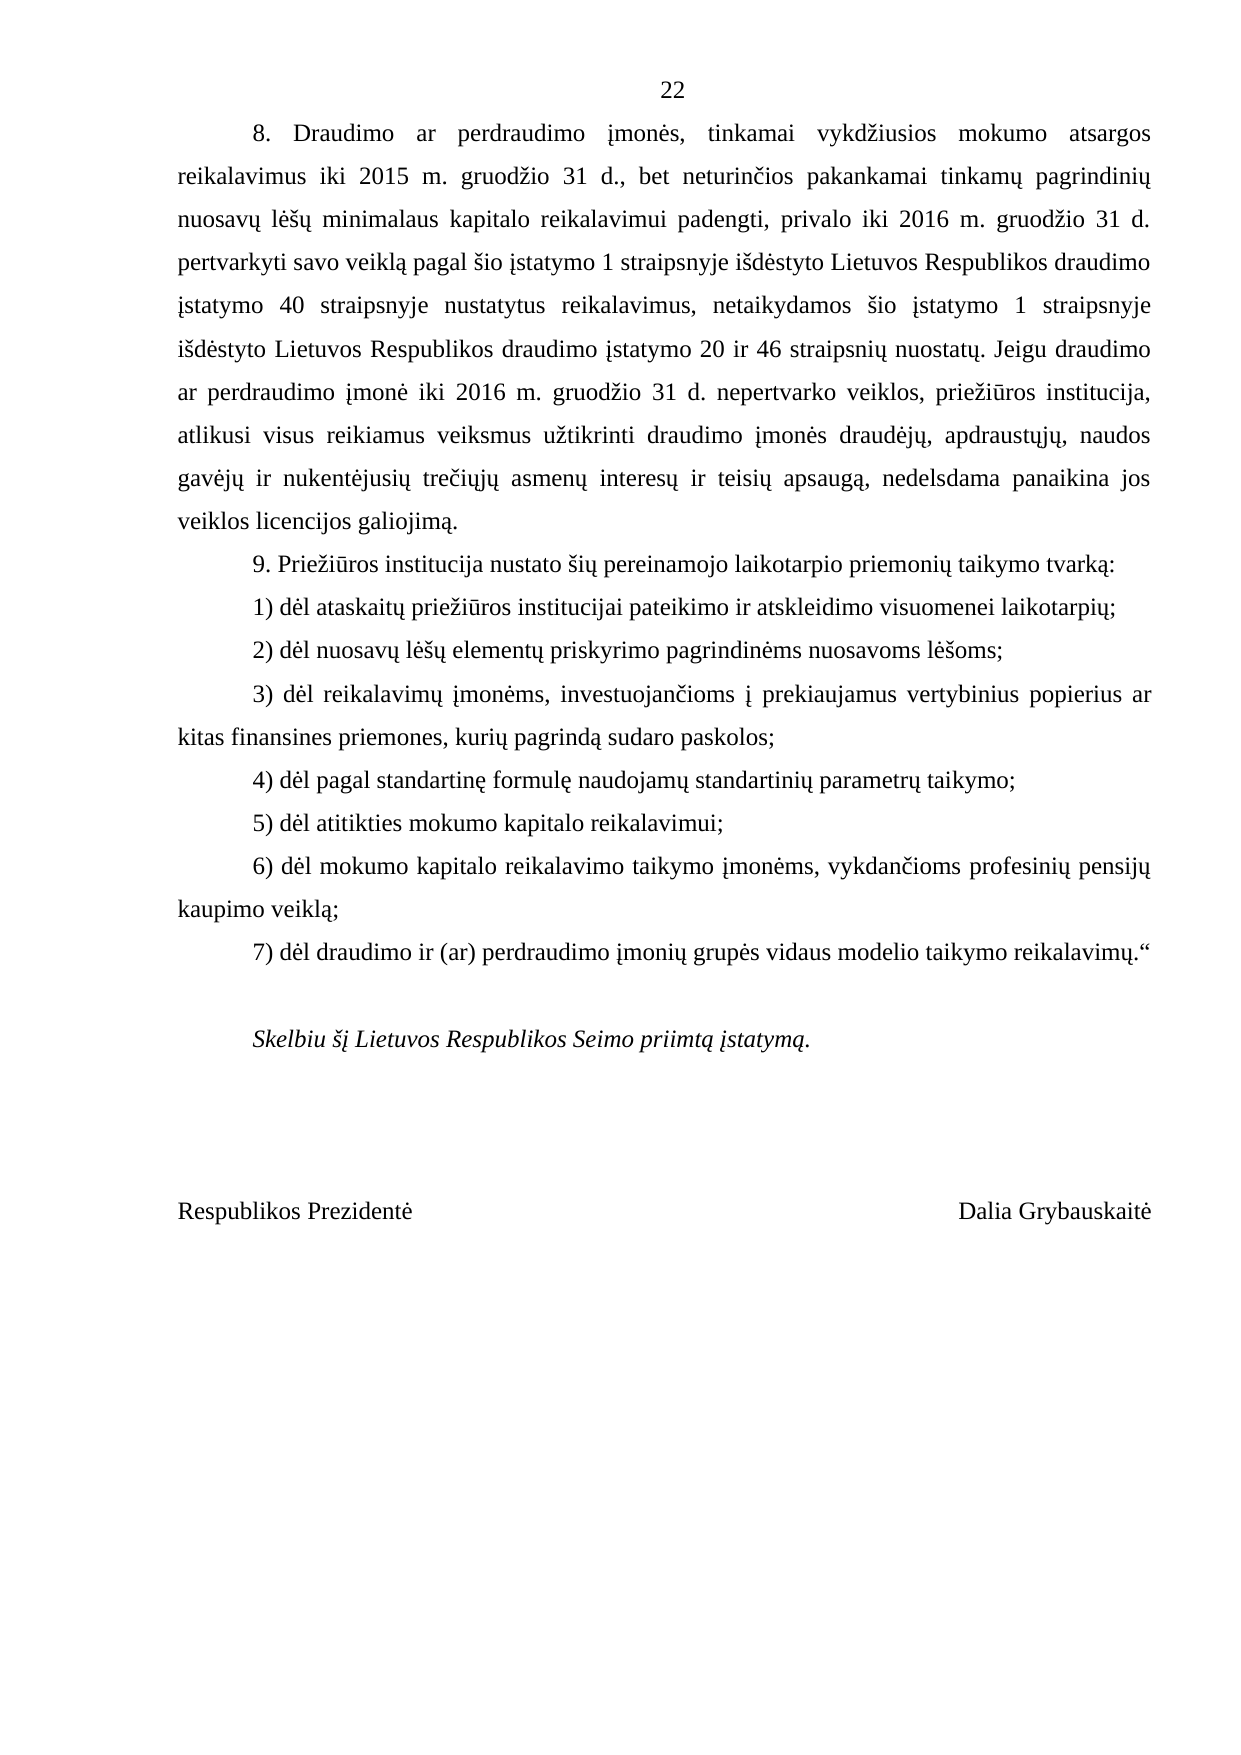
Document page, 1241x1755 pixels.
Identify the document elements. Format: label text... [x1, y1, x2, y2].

text Respublikos Prezidentė Dalia Grybauskaitė [177, 1196, 1152, 1225]
text 2) dėl nuosavų lėšų elementų priskyrimo pagrindinėms nuosavoms lėšoms; [177, 636, 1152, 664]
text 9. Priežiūros institucija nustato šių pereinamojo laikotarpio priemonių taikymo tvarką: [177, 549, 1152, 578]
text Skelbiu šį Lietuvos Respublikos Seimo priimtą įstatymą. [177, 1024, 1152, 1052]
text 8. Draudimo ar perdraudimo įmonės, tinkamai vykdžiusios mokumo atsargos reikalavimus iki 2015 m. gruodžio 31 d., bet neturinčios pakankamai tinkamų pagrindinių nuosavų lėšų minimalaus kapitalo reikalavimui padengti, privalo iki 2016 m. gruodžio 31 d. pertvarkyti savo veiklą pagal šio įstatymo 1 straipsnyje išdėstyto Lietuvos Respublikos draudimo įstatymo 40 straipsnyje nustatytus reikalavimus, netaikydamos šio įstatymo 1 straipsnyje išdėstyto Lietuvos Respublikos draudimo įstatymo 20 ir 46 straipsnių nuostatų. Jeigu draudimo ar perdraudimo įmonė iki 2016 m. gruodžio 31 d. nepertvarko veiklos, priežiūros institucija, atlikusi visus reikiamus veiksmus užtikrinti draudimo įmonės draudėjų, apdraustųjų, naudos gavėjų ir nukentėjusių trečiųjų asmenų interesų ir teisių apsaugą, nedelsdama panaikina jos veiklos licencijos galiojimą. [177, 118, 1152, 535]
text 5) dėl atitikties mokumo kapitalo reikalavimui; [177, 808, 1152, 837]
text 1) dėl ataskaitų priežiūros institucijai pateikimo ir atskleidimo visuomenei laikotarpių; [177, 592, 1152, 621]
text 3) dėl reikalavimų įmonėms, investuojančioms į prekiaujamus vertybinius popierius ar kitas finansines priemones, kurių pagrindą sudaro paskolos; [177, 679, 1152, 751]
text 6) dėl mokumo kapitalo reikalavimo taikymo įmonėms, vykdančioms profesinių pensijų kaupimo veiklą; [177, 851, 1152, 923]
text 7) dėl draudimo ir (ar) perdraudimo įmonių grupės vidaus modelio taikymo reikalavimų.“ [177, 937, 1152, 966]
text 4) dėl pagal standartinę formulę naudojamų standartinių parametrų taikymo; [177, 765, 1152, 794]
